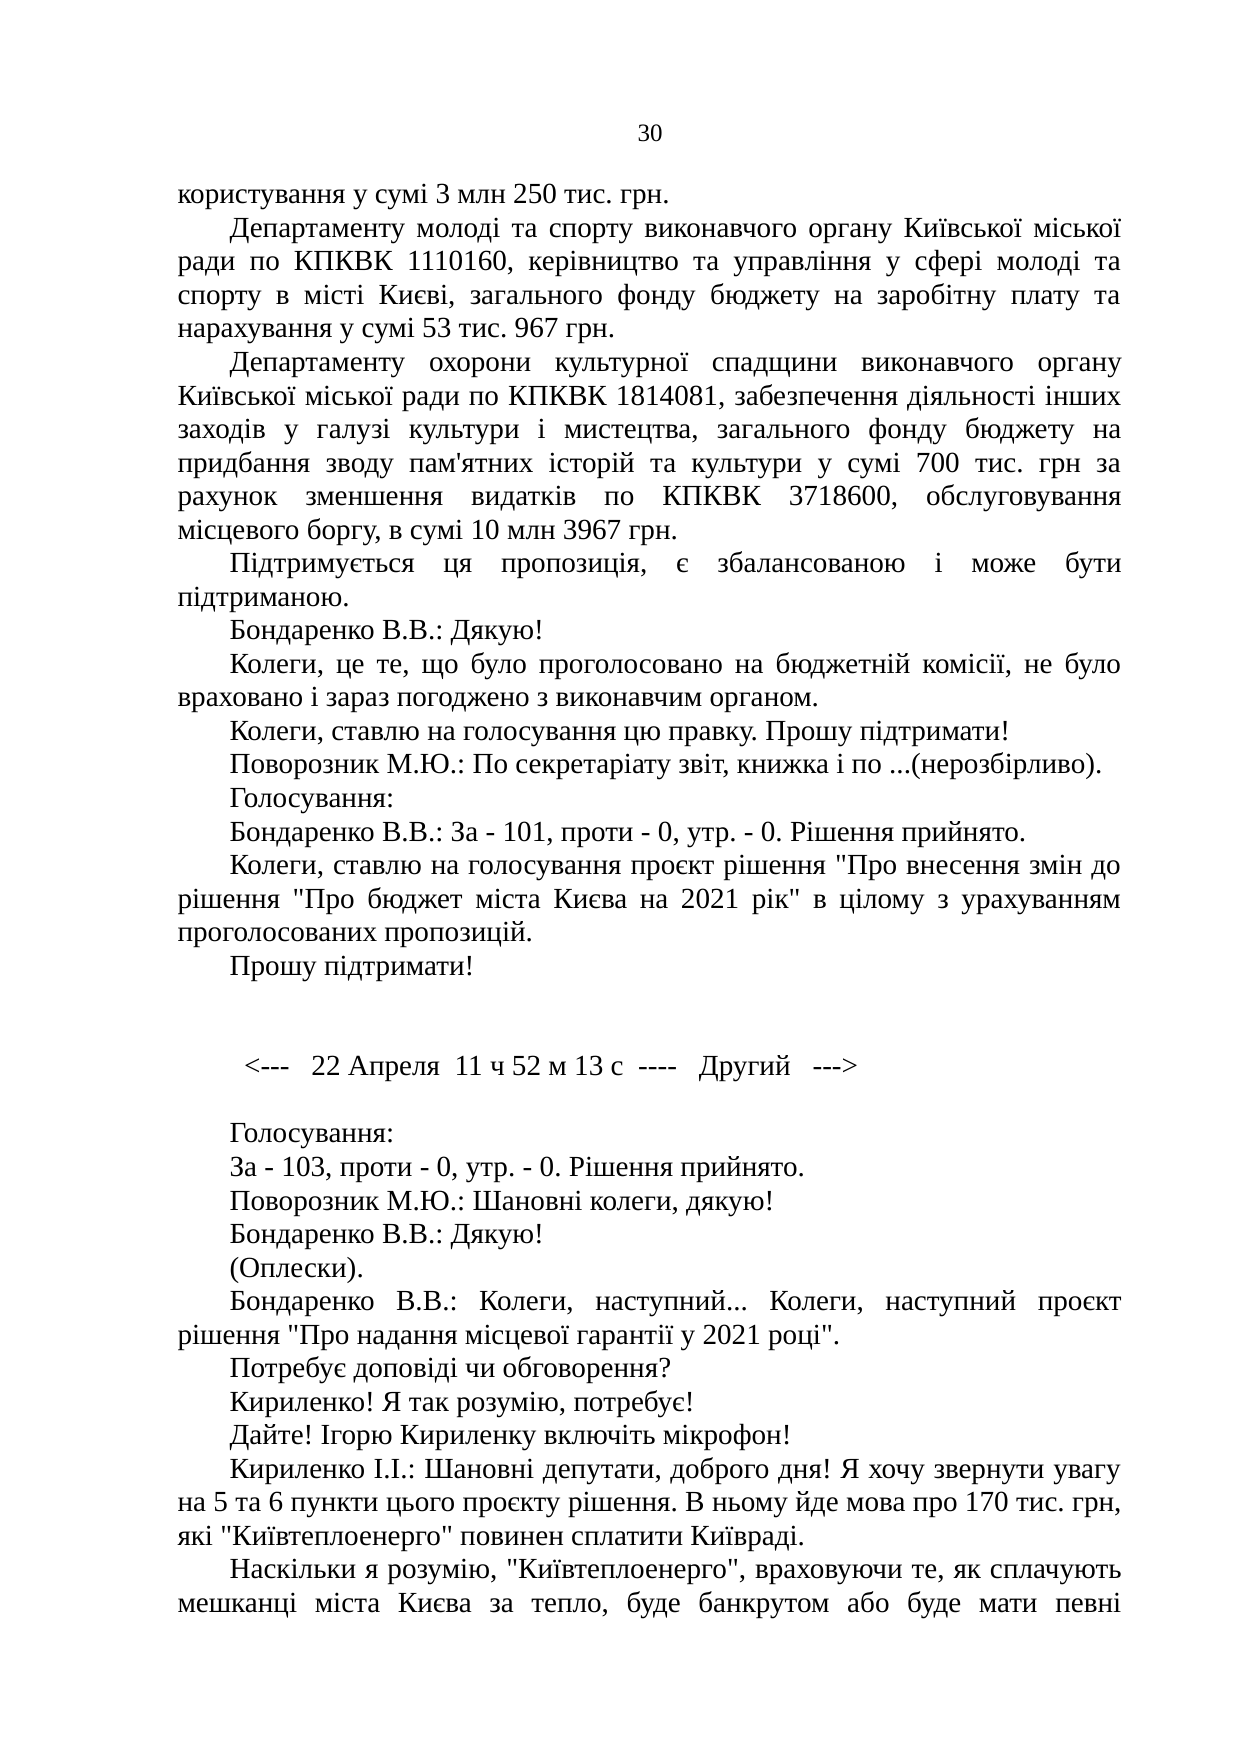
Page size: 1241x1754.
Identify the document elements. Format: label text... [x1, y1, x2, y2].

text Підтримується ця пропозиція, є збалансованою і може бути підтриманою. [177, 545, 1122, 612]
text Бондаренко В.В.: Дякую! [177, 612, 1122, 646]
text Бондаренко В.В.: Дякую! [177, 1216, 1122, 1250]
text Голосування: [177, 780, 1122, 814]
text Бондаренко В.В.: За - 101, проти - 0, утр. - 0. Рішення прийнято. [177, 814, 1122, 847]
text Колеги, ставлю на голосування цю правку. Прошу підтримати! [177, 713, 1122, 747]
text За - 103, проти - 0, утр. - 0. Рішення прийнято. [177, 1149, 1122, 1183]
text Наскільки я розумію, "Київтеплоенерго", враховуючи те, як сплачують мешканці міста Києва за тепло, буде банкрутом або буде мати певні [177, 1552, 1122, 1619]
text Колеги, це те, що було проголосовано на бюджетній комісії, не було враховано і зараз погоджено з виконавчим органом. [177, 646, 1122, 713]
text Департаменту охорони культурної спадщини виконавчого органу Київської міської ради по КПКВК 1814081, забезпечення діяльності інших заходів у галузі культури і мистецтва, загального фонду бюджету на придбання зводу пам'ятних історій та культури у сумі 700 тис. грн за рахунок зменшення видатків по КПКВК 3718600, обслуговування місцевого боргу, в сумі 10 млн 3967 грн. [177, 344, 1122, 545]
text Кириленко І.І.: Шановні депутати, доброго дня! Я хочу звернути увагу на 5 та 6 пункти цього проєкту рішення. В ньому йде мова про 170 тис. грн, які "Київтеплоенерго" повинен сплатити Київраді. [177, 1451, 1122, 1552]
text Поворозник М.Ю.: По секретаріату звіт, книжка і по ...(нерозбірливо). [177, 747, 1122, 780]
text <--- 22 Апреля 11 ч 52 м 13 с ---- Другий ---> [177, 1048, 1122, 1082]
text Потребує доповіді чи обговорення? [177, 1350, 1122, 1384]
text (Оплески). [177, 1250, 1122, 1283]
text Колеги, ставлю на голосування проєкт рішення "Про внесення змін до рішення "Про бюджет міста Києва на 2021 рік" в цілому з урахуванням проголосованих пропозицій. [177, 847, 1122, 948]
text Кириленко! Я так розумію, потребує! [177, 1384, 1122, 1417]
text Дайте! Ігорю Кириленку включіть мікрофон! [177, 1417, 1122, 1451]
text Голосування: [177, 1116, 1122, 1149]
text Поворозник М.Ю.: Шановні колеги, дякую! [177, 1183, 1122, 1216]
text Департаменту молоді та спорту виконавчого органу Київської міської ради по КПКВК 1110160, керівництво та управління у сфері молоді та спорту в місті Києві, загального фонду бюджету на заробітну плату та нарахування у сумі 53 тис. 967 грн. [177, 210, 1122, 344]
text користування у сумі 3 млн 250 тис. грн. [177, 176, 1122, 210]
text Прошу підтримати! [177, 948, 1122, 981]
text Бондаренко В.В.: Колеги, наступний... Колеги, наступний проєкт рішення "Про надання місцевої гарантії у 2021 році". [177, 1283, 1122, 1350]
